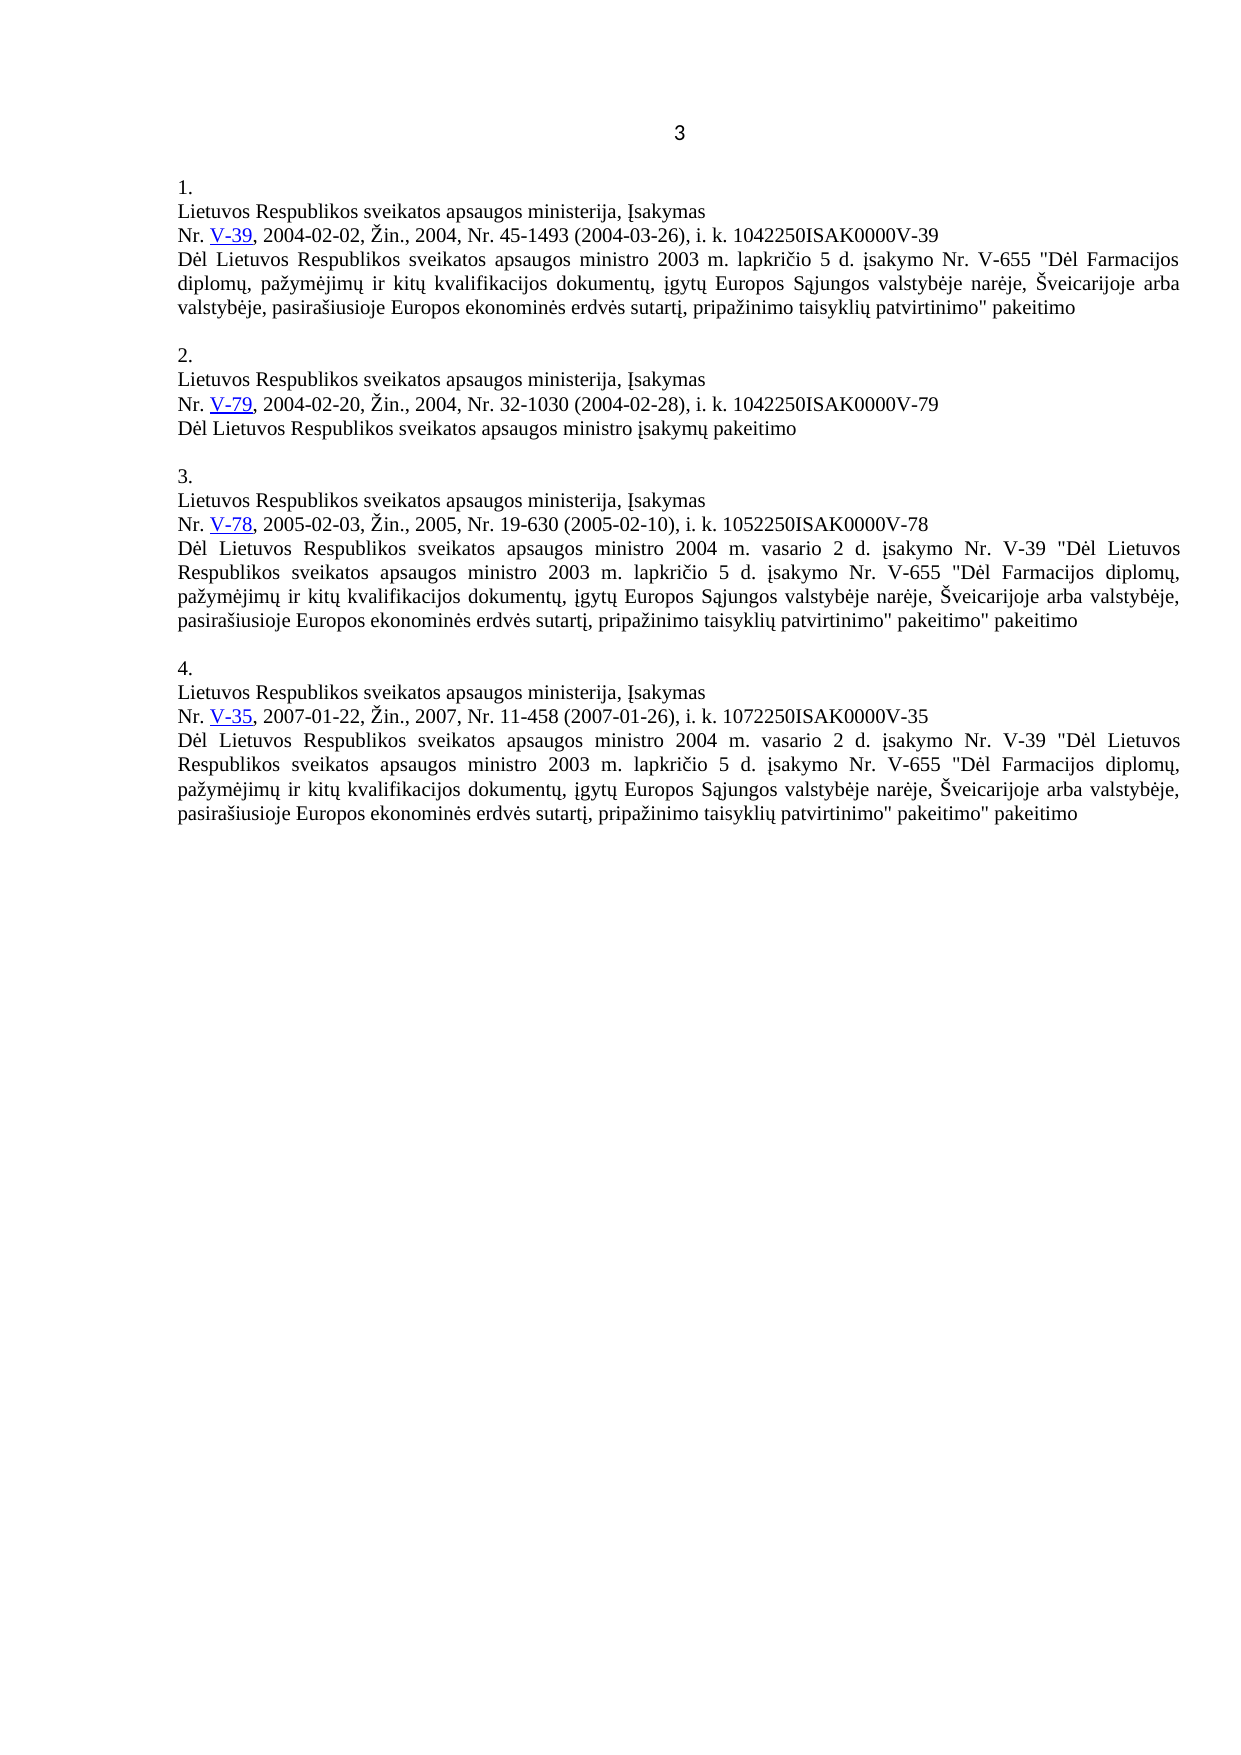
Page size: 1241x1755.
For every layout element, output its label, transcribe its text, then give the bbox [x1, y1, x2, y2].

text Nr. V-39, 2004-02-02, Žin., 2004, Nr. 45-1493 (2004-03-26), i. k. 1042250ISAK0000V-39 [177, 223, 1181, 247]
text Nr. V-79, 2004-02-20, Žin., 2004, Nr. 32-1030 (2004-02-28), i. k. 1042250ISAK0000V-79 [177, 391, 1181, 416]
text Nr. V-35, 2007-01-22, Žin., 2007, Nr. 11-458 (2007-01-26), i. k. 1072250ISAK0000V-35 [177, 704, 1181, 728]
text Lietuvos Respublikos sveikatos apsaugos ministerija, Įsakymas [177, 199, 1181, 223]
text Lietuvos Respublikos sveikatos apsaugos ministerija, Įsakymas [177, 488, 1181, 512]
text Dėl Lietuvos Respublikos sveikatos apsaugos ministro įsakymų pakeitimo [177, 416, 1181, 439]
text Dėl Lietuvos Respublikos sveikatos apsaugos ministro 2004 m. vasario 2 d. įsakymo Nr. V-39 "Dėl Lietuvos Respublikos sveikatos apsaugos ministro 2003 m. lapkričio 5 d. įsakymo Nr. V-655 "Dėl Farmacijos diplomų, pažymėjimų ir kitų kvalifikacijos dokumentų, įgytų Europos Sąjungos valstybėje narėje, Šveicarijoje arba valstybėje, pasirašiusioje Europos ekonominės erdvės sutartį, pripažinimo taisyklių patvirtinimo" pakeitimo" pakeitimo [177, 728, 1181, 824]
text 3. [177, 464, 1181, 488]
text 4. [177, 656, 1181, 680]
text 1. [177, 175, 1181, 199]
text Nr. V-78, 2005-02-03, Žin., 2005, Nr. 19-630 (2005-02-10), i. k. 1052250ISAK0000V-78 [177, 512, 1181, 536]
text Lietuvos Respublikos sveikatos apsaugos ministerija, Įsakymas [177, 367, 1181, 391]
text Lietuvos Respublikos sveikatos apsaugos ministerija, Įsakymas [177, 680, 1181, 704]
text 2. [177, 343, 1181, 367]
text Dėl Lietuvos Respublikos sveikatos apsaugos ministro 2003 m. lapkričio 5 d. įsakymo Nr. V-655 "Dėl Farmacijos diplomų, pažymėjimų ir kitų kvalifikacijos dokumentų, įgytų Europos Sąjungos valstybėje narėje, Šveicarijoje arba valstybėje, pasirašiusioje Europos ekonominės erdvės sutartį, pripažinimo taisyklių patvirtinimo" pakeitimo [177, 247, 1181, 319]
text Dėl Lietuvos Respublikos sveikatos apsaugos ministro 2004 m. vasario 2 d. įsakymo Nr. V-39 "Dėl Lietuvos Respublikos sveikatos apsaugos ministro 2003 m. lapkričio 5 d. įsakymo Nr. V-655 "Dėl Farmacijos diplomų, pažymėjimų ir kitų kvalifikacijos dokumentų, įgytų Europos Sąjungos valstybėje narėje, Šveicarijoje arba valstybėje, pasirašiusioje Europos ekonominės erdvės sutartį, pripažinimo taisyklių patvirtinimo" pakeitimo" pakeitimo [177, 536, 1181, 632]
